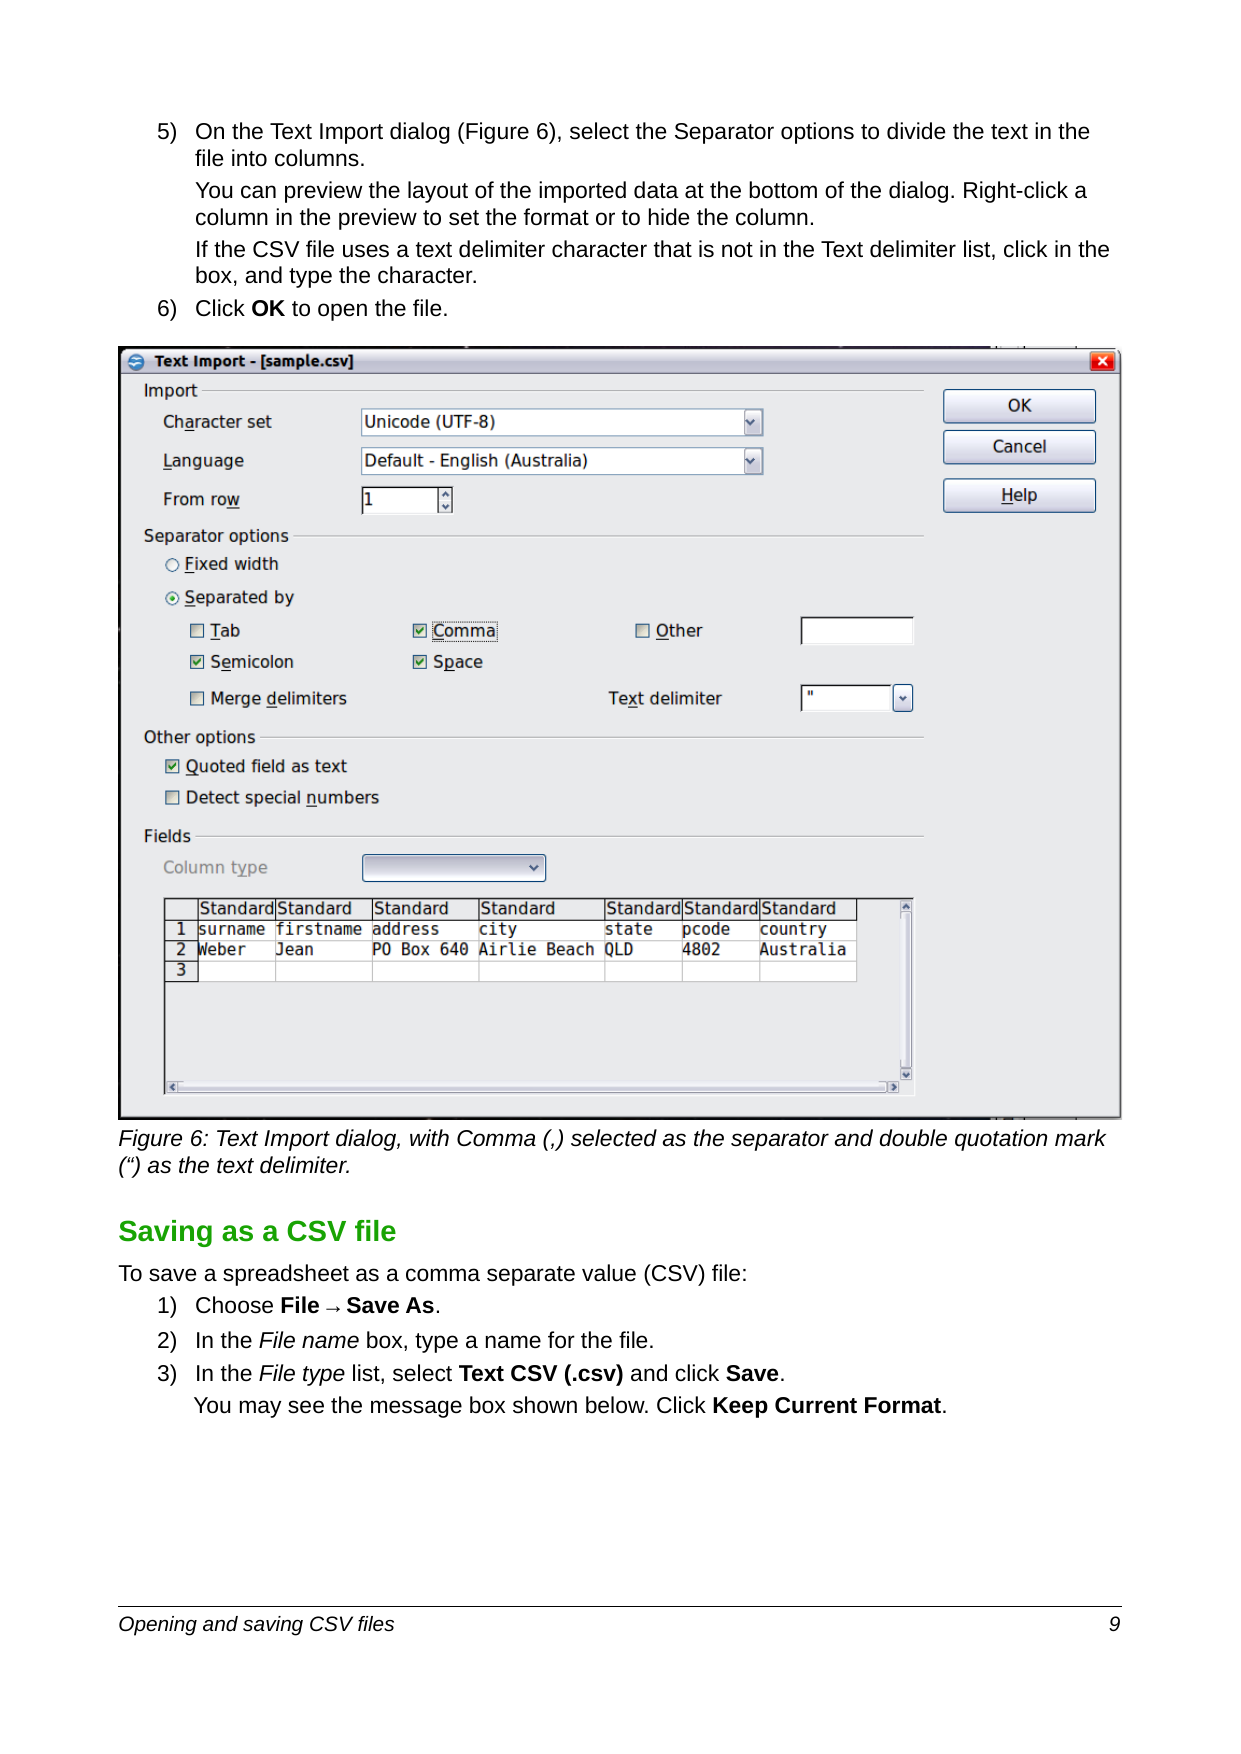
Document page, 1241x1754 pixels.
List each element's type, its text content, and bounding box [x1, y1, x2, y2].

list In the File name box, type a name for the file. [177, 1327, 1122, 1353]
list Choose File → Save As. [177, 1292, 1122, 1321]
subtitle Saving as a CSV file [118, 1214, 1122, 1247]
list Click OK to open the file. [177, 295, 1122, 321]
picture [118, 346, 1123, 1120]
list You can preview the layout of the imported data at the bottom of the dialog. Right-click a column in the preview to set the format or to hide the column. [177, 177, 1122, 230]
text Figure 6: Text Import dialog, with Comma (,) selected as the separator and double quotation mark (“) as the text delimiter. [118, 1125, 1122, 1178]
list You may see the message box shown below. Click Keep Current Format. [193, 1392, 1122, 1418]
list On the Text Import dialog (Figure 6), select the Separator options to divide the text in the file into columns. [177, 118, 1122, 171]
list If the CSV file uses a text delimiter character that is not in the Text delimiter list, click in the box, and type the character. [177, 236, 1122, 289]
list To save a spreadsheet as a comma separate value (CSV) file: [118, 1259, 1122, 1286]
list In the File type list, select Text CSV (.csv) and click Save. [177, 1359, 1122, 1386]
